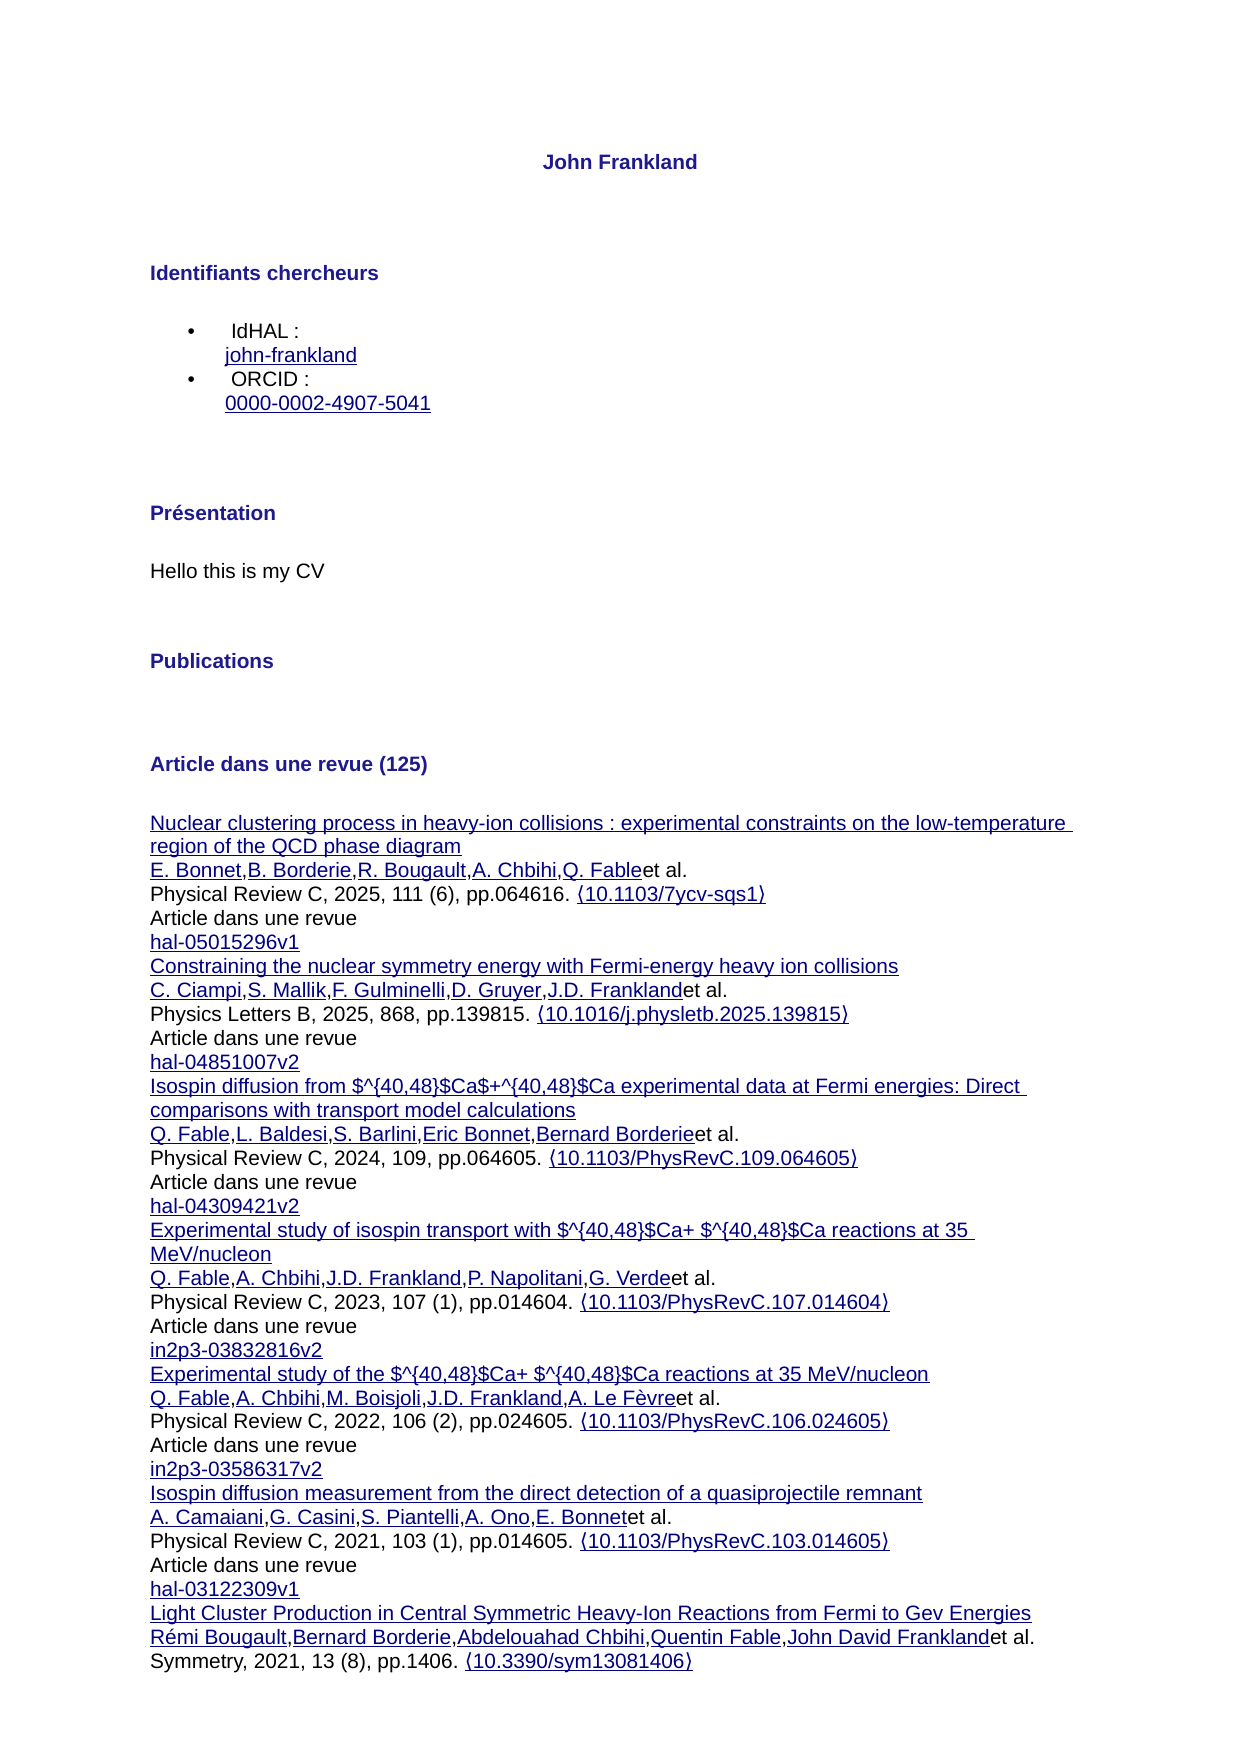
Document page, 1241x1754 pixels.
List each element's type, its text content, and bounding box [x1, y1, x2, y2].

list john-frankland [187, 343, 1090, 367]
list ORCID : [187, 367, 1090, 391]
table_cell Light Cluster Production in Central Symmetric Heavy-Ion Reactions from Fermi to Gev Energies Rémi Bougault,Bernard Borderie,Abdelouahad Chbihi,Quentin Fable,John David Franklandet al. Symmetry, 2021, 13 (8), pp.1406. ⟨10.3390/sym13081406⟩ [150, 1601, 1090, 1673]
subtitle Présentation [150, 501, 1090, 525]
subtitle Article dans une revue (125) [150, 752, 1090, 776]
table_cell Constraining the nuclear symmetry energy with Fermi-energy heavy ion collisions C. Ciampi,S. Mallik,F. Gulminelli,D. Gruyer,J.D. Franklandet al. Physics Letters B, 2025, 868, pp.139815. ⟨10.1016/j.physletb.2025.139815⟩ Article dans une revue hal-04851007v2 [150, 954, 1090, 1074]
list IdHAL : [187, 319, 1090, 343]
table_header Nuclear clustering process in heavy-ion collisions : experimental constraints on the low-temperature region of the QCD phase diagram E. Bonnet,B. Borderie,R. Bougault,A. Chbihi,Q. Fableet al. Physical Review C, 2025, 111 (6), pp.064616. ⟨10.1103/7ycv-sqs1⟩ Article dans une revue hal-05015296v1 [150, 810, 1090, 954]
table_cell Isospin diffusion from $^{40,48}$Ca$+^{40,48}$Ca experimental data at Fermi energies: Direct comparisons with transport model calculations Q. Fable,L. Baldesi,S. Barlini,Eric Bonnet,Bernard Borderieet al. Physical Review C, 2024, 109, pp.064605. ⟨10.1103/PhysRevC.109.064605⟩ Article dans une revue hal-04309421v2 [150, 1074, 1090, 1218]
subtitle John Frankland [150, 150, 1090, 174]
table_cell Experimental study of isospin transport with $^{40,48}$Ca+ $^{40,48}$Ca reactions at 35 MeV/nucleon Q. Fable,A. Chbihi,J.D. Frankland,P. Napolitani,G. Verdeet al. Physical Review C, 2023, 107 (1), pp.014604. ⟨10.1103/PhysRevC.107.014604⟩ Article dans une revue in2p3-03832816v2 [150, 1218, 1090, 1361]
table_cell Isospin diffusion measurement from the direct detection of a quasiprojectile remnant A. Camaiani,G. Casini,S. Piantelli,A. Ono,E. Bonnetet al. Physical Review C, 2021, 103 (1), pp.014605. ⟨10.1103/PhysRevC.103.014605⟩ Article dans une revue hal-03122309v1 [150, 1481, 1090, 1601]
subtitle Identifiants chercheurs [150, 260, 1090, 284]
table_cell Experimental study of the $^{40,48}$Ca+ $^{40,48}$Ca reactions at 35 MeV/nucleon Q. Fable,A. Chbihi,M. Boisjoli,J.D. Frankland,A. Le Fèvreet al. Physical Review C, 2022, 106 (2), pp.024605. ⟨10.1103/PhysRevC.106.024605⟩ Article dans une revue in2p3-03586317v2 [150, 1361, 1090, 1481]
list 0000-0002-4907-5041 [187, 391, 1090, 414]
subtitle Publications [150, 649, 1090, 673]
text Hello this is my CV [150, 559, 1090, 583]
